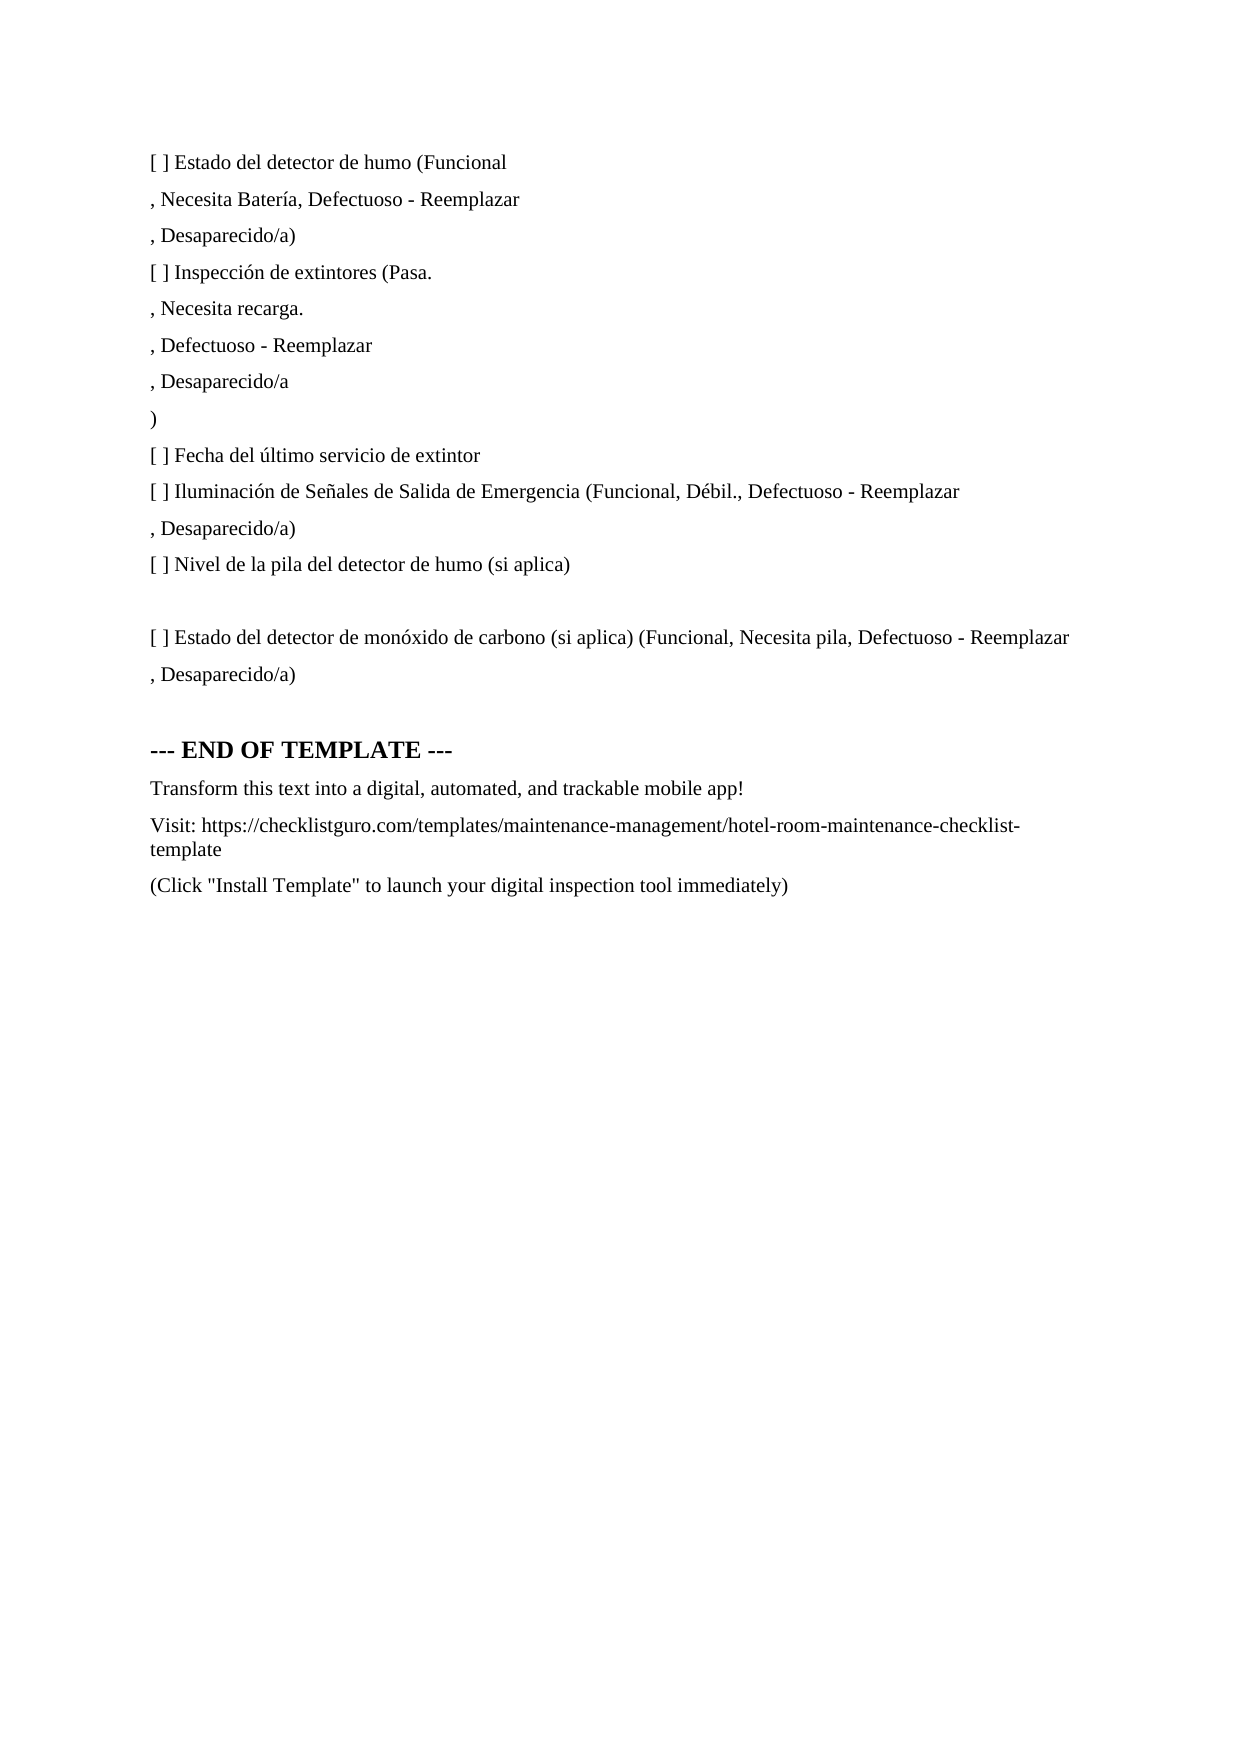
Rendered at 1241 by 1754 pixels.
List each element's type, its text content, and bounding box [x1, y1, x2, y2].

text [ ] Fecha del último servicio de extintor [150, 442, 1090, 467]
text Visit: https://checklistguro.com/templates/maintenance-management/hotel-room-maintenance-checklist-template [150, 813, 1090, 861]
text , Necesita recarga. [150, 296, 1090, 320]
text --- END OF TEMPLATE --- [150, 735, 1090, 764]
text [ ] Estado del detector de monóxido de carbono (si aplica) (Funcional, Necesita pila, Defectuoso - Reemplazar [150, 625, 1090, 649]
text [ ] Estado del detector de humo (Funcional [150, 150, 1090, 174]
text [ ] Iluminación de Señales de Salida de Emergencia (Funcional, Débil., Defectuoso - Reemplazar [150, 479, 1090, 503]
text , Desaparecido/a) [150, 662, 1090, 686]
text , Necesita Batería, Defectuoso - Reemplazar [150, 187, 1090, 211]
text [ ] Inspección de extintores (Pasa. [150, 260, 1090, 284]
text (Click "Install Template" to launch your digital inspection tool immediately) [150, 873, 1090, 897]
text Transform this text into a digital, automated, and trackable mobile app! [150, 776, 1090, 800]
text , Desaparecido/a) [150, 223, 1090, 247]
text ) [150, 406, 1090, 430]
text , Desaparecido/a [150, 369, 1090, 393]
text , Defectuoso - Reemplazar [150, 333, 1090, 357]
text [ ] Nivel de la pila del detector de humo (si aplica) [150, 552, 1090, 576]
text , Desaparecido/a) [150, 516, 1090, 540]
